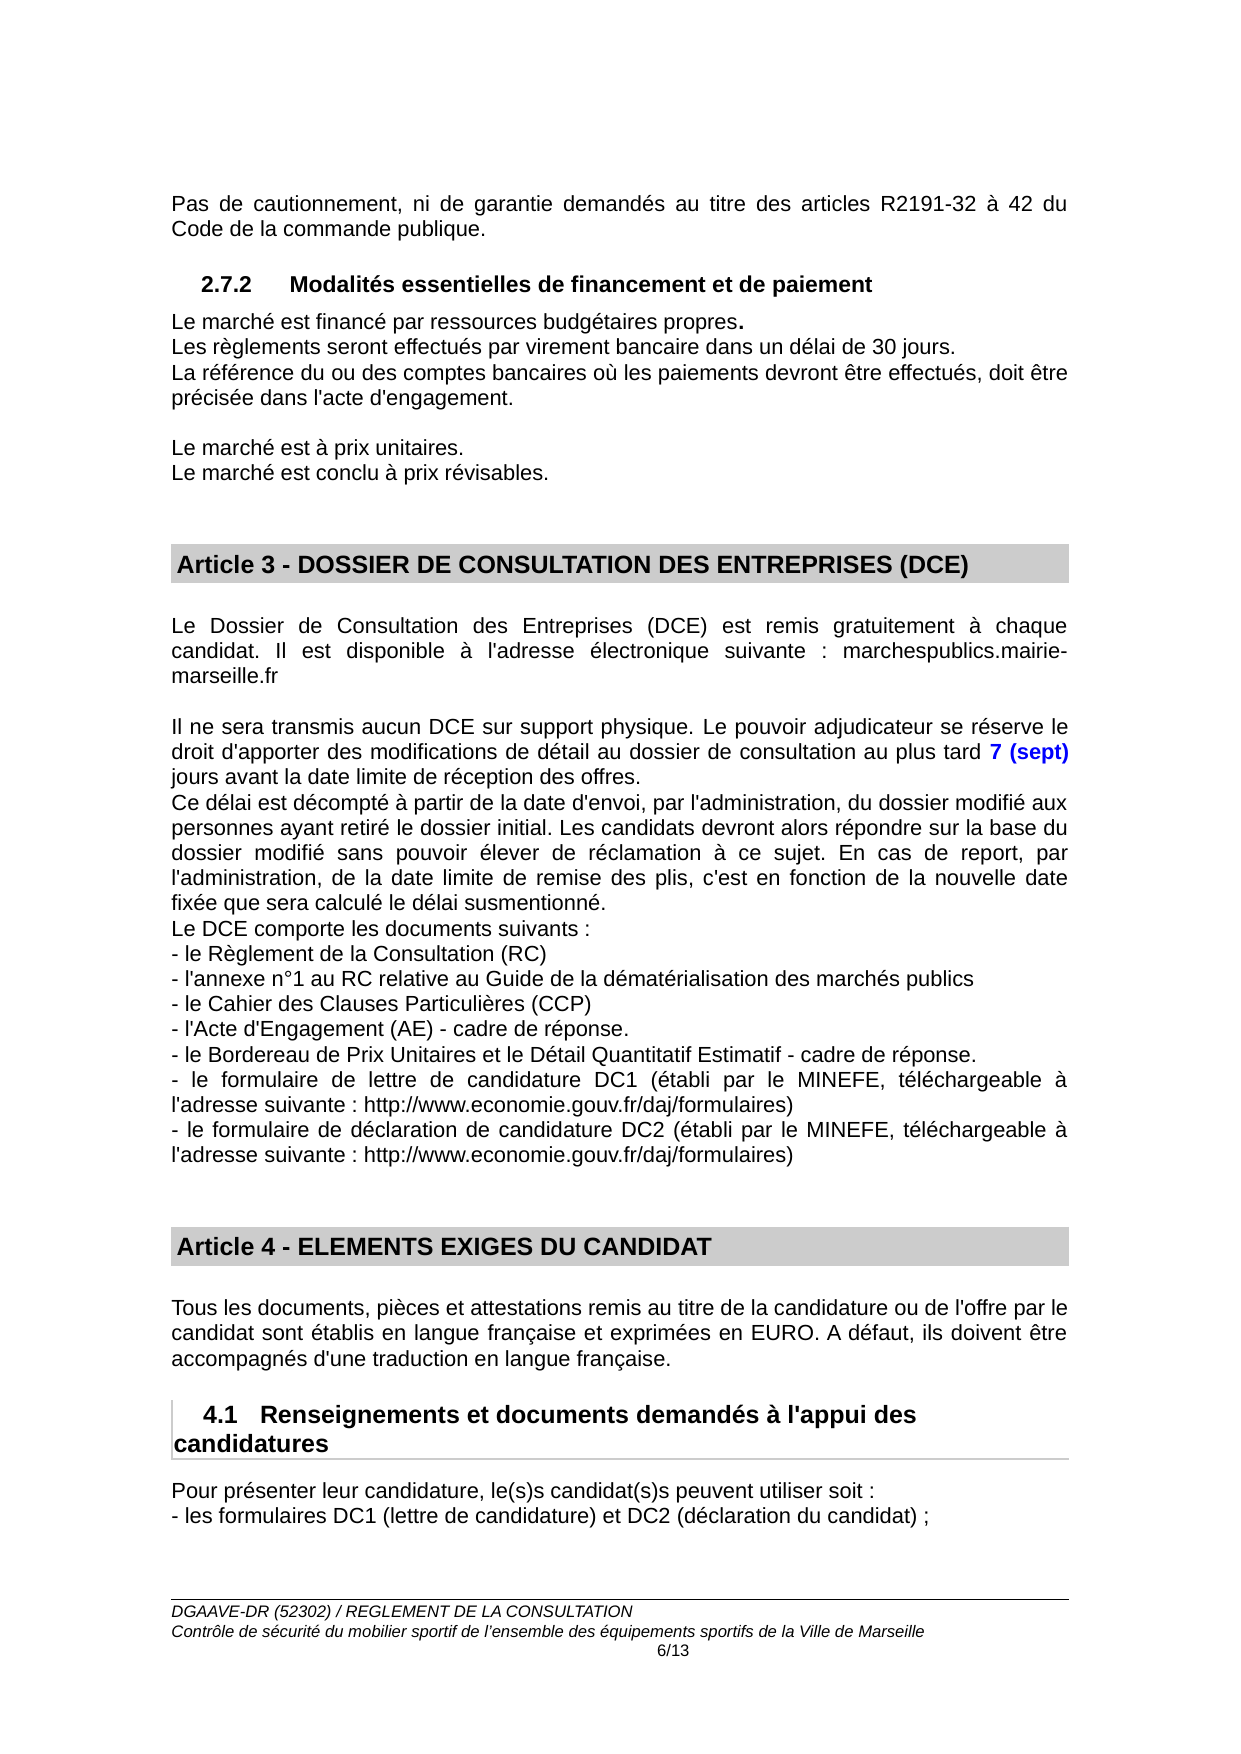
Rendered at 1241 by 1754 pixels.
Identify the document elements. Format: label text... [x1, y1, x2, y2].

text La référence du ou des comptes bancaires où les paiements devront être effectués, doit être précisée dans l'acte d'engagement. [171, 359, 1069, 410]
text Le marché est financé par ressources budgétaires propres. [171, 309, 1069, 334]
text Tous les documents, pièces et attestations remis au titre de la candidature ou de l'offre par le candidat sont établis en langue française et exprimées en EURO. A défaut, ils doivent être accompagnés d'une traduction en langue française. [171, 1295, 1069, 1371]
text - le formulaire de déclaration de candidature DC2 (établi par le MINEFE, téléchargeable à l'adresse suivante : http://www.economie.gouv.fr/daj/formulaires) [171, 1117, 1069, 1168]
subtitle Modalités essentielles de financement et de paiement [171, 271, 1069, 297]
text Ce délai est décompté à partir de la date d'envoi, par l'administration, du dossier modifié aux personnes ayant retiré le dossier initial. Les candidats devront alors répondre sur la base du dossier modifié sans pouvoir élever de réclamation à ce sujet. En cas de report, par l'administration, de la date limite de remise des plis, c'est en fonction de la nouvelle date fixée que sera calculé le délai susmentionné. [171, 789, 1069, 916]
text Le DCE comporte les documents suivants : [171, 916, 1069, 941]
subtitle ELEMENTS EXIGES DU CANDIDAT [173, 1229, 1067, 1263]
subtitle Renseignements et documents demandés à l'appui des candidatures [173, 1400, 1069, 1458]
text Le marché est à prix unitaires. [171, 435, 1069, 460]
text Les règlements seront effectués par virement bancaire dans un délai de 30 jours. [171, 334, 1069, 359]
text Pas de cautionnement, ni de garantie demandés au titre des articles R2191-32 à 42 du Code de la commande publique. [171, 191, 1069, 241]
text - l'annexe n°1 au RC relative au Guide de la dématérialisation des marchés publics [171, 966, 1069, 991]
subtitle DOSSIER DE CONSULTATION DES ENTREPRISES (DCE) [173, 547, 1067, 581]
text - les formulaires DC1 (lettre de candidature) et DC2 (déclaration du candidat) ; [171, 1503, 1069, 1528]
text - le Cahier des Clauses Particulières (CCP) [171, 991, 1069, 1016]
text - le formulaire de lettre de candidature DC1 (établi par le MINEFE, téléchargeable à l'adresse suivante : http://www.economie.gouv.fr/daj/formulaires) [171, 1067, 1069, 1117]
text Le Dossier de Consultation des Entreprises (DCE) est remis gratuitement à chaque candidat. Il est disponible à l'adresse électronique suivante : marchespublics.mairie-marseille.fr [171, 613, 1069, 689]
text Il ne sera transmis aucun DCE sur support physique. Le pouvoir adjudicateur se réserve le droit d'apporter des modifications de détail au dossier de consultation au plus tard 7 (sept) jours avant la date limite de réception des offres. [171, 714, 1069, 789]
text Le marché est conclu à prix révisables. [171, 460, 1069, 486]
text - l'Acte d'Engagement (AE) - cadre de réponse. [171, 1016, 1069, 1042]
text - le Bordereau de Prix Unitaires et le Détail Quantitatif Estimatif - cadre de réponse. [171, 1042, 1069, 1067]
text - le Règlement de la Consultation (RC) [171, 941, 1069, 966]
text Pour présenter leur candidature, le(s)s candidat(s)s peuvent utiliser soit : [171, 1477, 1069, 1503]
